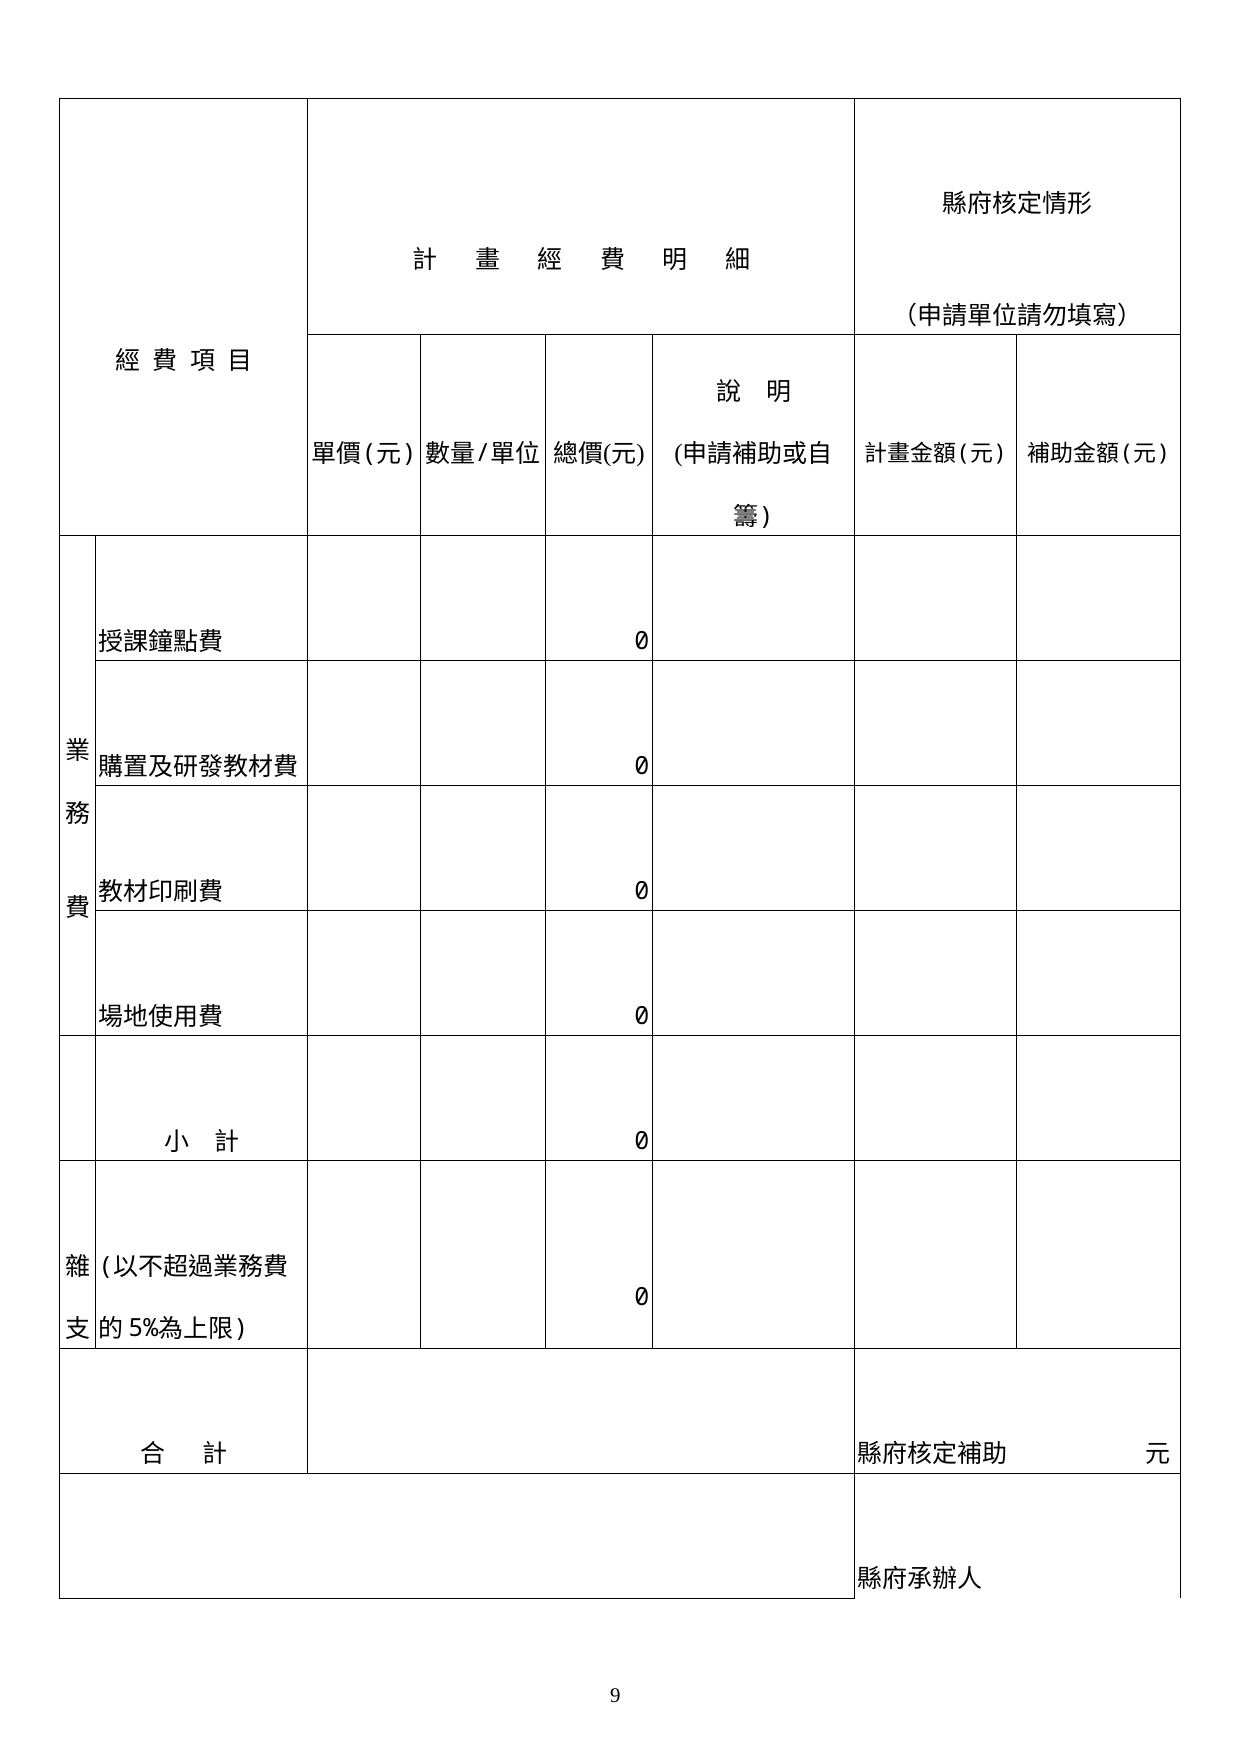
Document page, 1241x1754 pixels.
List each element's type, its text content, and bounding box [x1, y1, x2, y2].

table_cell [421, 786, 545, 910]
table_cell 計畫金額(元) [855, 335, 1016, 535]
table_cell 場地使用費 [96, 911, 307, 1035]
table_cell 縣府核定情形 [855, 99, 1180, 223]
table_cell 業 務 費 [60, 536, 95, 1035]
table_cell 0 [546, 1161, 652, 1348]
table_cell [60, 1036, 95, 1160]
table_cell [855, 661, 1016, 785]
table_cell [421, 911, 545, 1035]
table_cell 經 費 項 目 [60, 99, 307, 535]
table_cell [653, 911, 854, 1035]
table_cell [308, 1161, 420, 1348]
table_cell 0 [546, 536, 652, 660]
table_cell [653, 536, 854, 660]
table_cell [855, 1161, 1016, 1348]
table_cell [1017, 661, 1180, 785]
table_cell 說 明 (申請補助或自籌) [653, 335, 854, 535]
table_cell 0 [546, 1036, 652, 1160]
table_cell [308, 1036, 420, 1160]
table_cell [1017, 536, 1180, 660]
table_cell [653, 1161, 854, 1348]
table_cell [308, 911, 420, 1035]
table_cell [308, 1474, 545, 1598]
table_cell [308, 661, 420, 785]
table_cell [1017, 1161, 1180, 1348]
table_cell 授課鐘點費 [96, 536, 307, 660]
table_cell 0 [546, 786, 652, 910]
table_cell [421, 536, 545, 660]
table_cell [421, 661, 545, 785]
table_cell (以不超過業務費的5%為上限) [96, 1161, 307, 1348]
table_cell 縣府核定補助 元 [855, 1349, 1180, 1473]
table_cell [855, 911, 1016, 1035]
table_cell [308, 786, 420, 910]
table_cell [1017, 911, 1180, 1035]
table_cell [855, 536, 1016, 660]
table_cell [1017, 786, 1180, 910]
table_cell 單價(元) [308, 335, 420, 535]
table_cell [855, 1036, 1016, 1160]
table_cell 購置及研發教材費 [96, 661, 307, 785]
table_cell [421, 1161, 545, 1348]
table_cell 教材印刷費 [96, 786, 307, 910]
table_cell 總價(元) [546, 335, 652, 535]
table_cell 縣府承辦人 [855, 1474, 1180, 1598]
table_cell 小 計 [96, 1036, 307, 1160]
table_cell （申請單位請勿填寫） [855, 223, 1180, 334]
table_cell [308, 536, 420, 660]
table_cell 計 畫 經 費 明 細 [308, 99, 854, 334]
table_cell 補助金額(元) [1017, 335, 1180, 535]
table_cell [653, 661, 854, 785]
table_cell [545, 1474, 854, 1598]
table_cell [653, 1036, 854, 1160]
table_cell 雜支 [60, 1161, 95, 1348]
table_cell [421, 1036, 545, 1160]
table_cell [60, 1474, 308, 1598]
table_cell 合 計 [60, 1349, 307, 1473]
table_cell 0 [546, 911, 652, 1035]
table_cell [1017, 1036, 1180, 1160]
table_cell [308, 1349, 854, 1473]
table_cell 數量/單位 [421, 335, 545, 535]
table_cell [653, 786, 854, 910]
table_cell [855, 786, 1016, 910]
table_cell 0 [546, 661, 652, 785]
